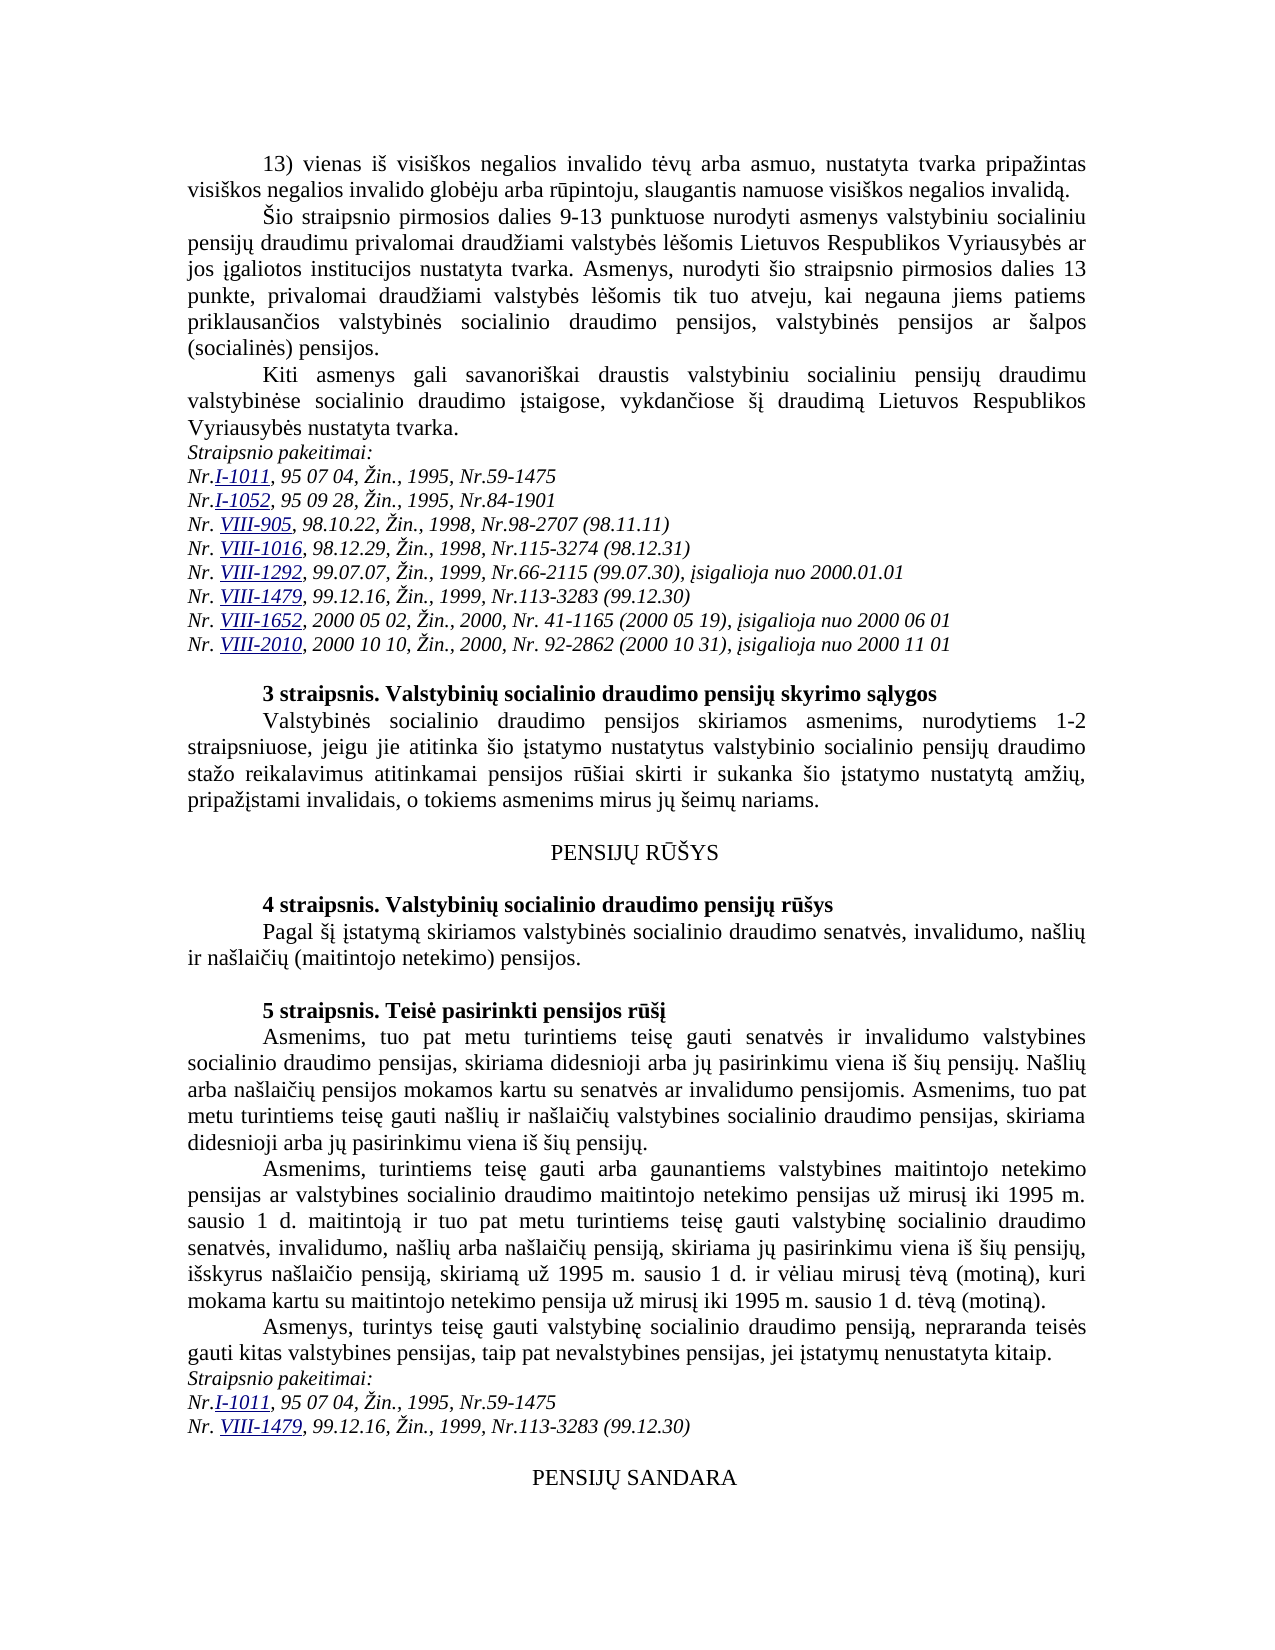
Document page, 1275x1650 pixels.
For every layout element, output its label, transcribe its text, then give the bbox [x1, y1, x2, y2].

text Asmenys, turintys teisę gauti valstybinę socialinio draudimo pensiją, nepraranda teisės gauti kitas valstybines pensijas, taip pat nevalstybines pensijas, jei įstatymų nenustatyta kitaip. [187, 1313, 1087, 1366]
text Nr. VIII-1652, 2000 05 02, Žin., 2000, Nr. 41-1165 (2000 05 19), įsigalioja nuo 2000 06 01 [187, 608, 1087, 632]
text Kiti asmenys gali savanoriškai draustis valstybiniu socialiniu pensijų draudimu valstybinėse socialinio draudimo įstaigose, vykdančiose šį draudimą Lietuvos Respublikos Vyriausybės nustatyta tvarka. [187, 361, 1087, 440]
text Nr. VIII-1016, 98.12.29, Žin., 1998, Nr.115-3274 (98.12.31) [187, 536, 1087, 560]
text Nr.I-1052, 95 09 28, Žin., 1995, Nr.84-1901 [187, 488, 1087, 512]
text Straipsnio pakeitimai: [187, 440, 1087, 464]
text Valstybinės socialinio draudimo pensijos skiriamos asmenims, nurodytiems 1-2 straipsniuose, jeigu jie atitinka šio įstatymo nustatytus valstybinio socialinio pensijų draudimo stažo reikalavimus atitinkamai pensijos rūšiai skirti ir sukanka šio įstatymo nustatytą amžių, pripažįstami invalidais, o tokiems asmenims mirus jų šeimų nariams. [187, 707, 1087, 812]
text 13) vienas iš visiškos negalios invalido tėvų arba asmuo, nustatyta tvarka pripažintas visiškos negalios invalido globėju arba rūpintoju, slaugantis namuose visiškos negalios invalidą. [187, 150, 1087, 203]
text Nr. VIII-2010, 2000 10 10, Žin., 2000, Nr. 92-2862 (2000 10 31), įsigalioja nuo 2000 11 01 [187, 632, 1087, 656]
text Asmenims, tuo pat metu turintiems teisę gauti senatvės ir invalidumo valstybines socialinio draudimo pensijas, skiriama didesnioji arba jų pasirinkimu viena iš šių pensijų. Našlių arba našlaičių pensijos mokamos kartu su senatvės ar invalidumo pensijomis. Asmenims, tuo pat metu turintiems teisę gauti našlių ir našlaičių valstybines socialinio draudimo pensijas, skiriama didesnioji arba jų pasirinkimu viena iš šių pensijų. [187, 1023, 1087, 1155]
text Nr. VIII-1292, 99.07.07, Žin., 1999, Nr.66-2115 (99.07.30), įsigalioja nuo 2000.01.01 [187, 560, 1087, 584]
text Šio straipsnio pirmosios dalies 9-13 punktuose nurodyti asmenys valstybiniu socialiniu pensijų draudimu privalomai draudžiami valstybės lėšomis Lietuvos Respublikos Vyriausybės ar jos įgaliotos institucijos nustatyta tvarka. Asmenys, nurodyti šio straipsnio pirmosios dalies 13 punkte, privalomai draudžiami valstybės lėšomis tik tuo atveju, kai negauna jiems patiems priklausančios valstybinės socialinio draudimo pensijos, valstybinės pensijos ar šalpos (socialinės) pensijos. [187, 203, 1087, 361]
text Nr. VIII-1479, 99.12.16, Žin., 1999, Nr.113-3283 (99.12.30) [187, 584, 1087, 608]
text Nr.I-1011, 95 07 04, Žin., 1995, Nr.59-1475 [187, 464, 1087, 488]
text Pagal šį įstatymą skiriamos valstybinės socialinio draudimo senatvės, invalidumo, našlių ir našlaičių (maitintojo netekimo) pensijos. [187, 918, 1087, 970]
text 4 straipsnis. Valstybinių socialinio draudimo pensijų rūšys [187, 891, 1087, 918]
text Straipsnio pakeitimai: [187, 1366, 1087, 1390]
text Nr. VIII-1479, 99.12.16, Žin., 1999, Nr.113-3283 (99.12.30) [187, 1414, 1087, 1438]
text 3 straipsnis. Valstybinių socialinio draudimo pensijų skyrimo sąlygos [187, 681, 1087, 707]
text Asmenims, turintiems teisę gauti arba gaunantiems valstybines maitintojo netekimo pensijas ar valstybines socialinio draudimo maitintojo netekimo pensijas už mirusį iki 1995 m. sausio 1 d. maitintoją ir tuo pat metu turintiems teisę gauti valstybinę socialinio draudimo senatvės, invalidumo, našlių arba našlaičių pensiją, skiriama jų pasirinkimu viena iš šių pensijų, išskyrus našlaičio pensiją, skiriamą už 1995 m. sausio 1 d. ir vėliau mirusį tėvą (motiną), kuri mokama kartu su maitintojo netekimo pensija už mirusį iki 1995 m. sausio 1 d. tėvą (motiną). [187, 1155, 1087, 1313]
text Nr.I-1011, 95 07 04, Žin., 1995, Nr.59-1475 [187, 1390, 1087, 1414]
text Nr. VIII-905, 98.10.22, Žin., 1998, Nr.98-2707 (98.11.11) [187, 512, 1087, 536]
text PENSIJŲ RŪŠYS [187, 839, 1087, 865]
text PENSIJŲ SANDARA [187, 1464, 1087, 1491]
text 5 straipsnis. Teisė pasirinkti pensijos rūšį [187, 997, 1087, 1023]
